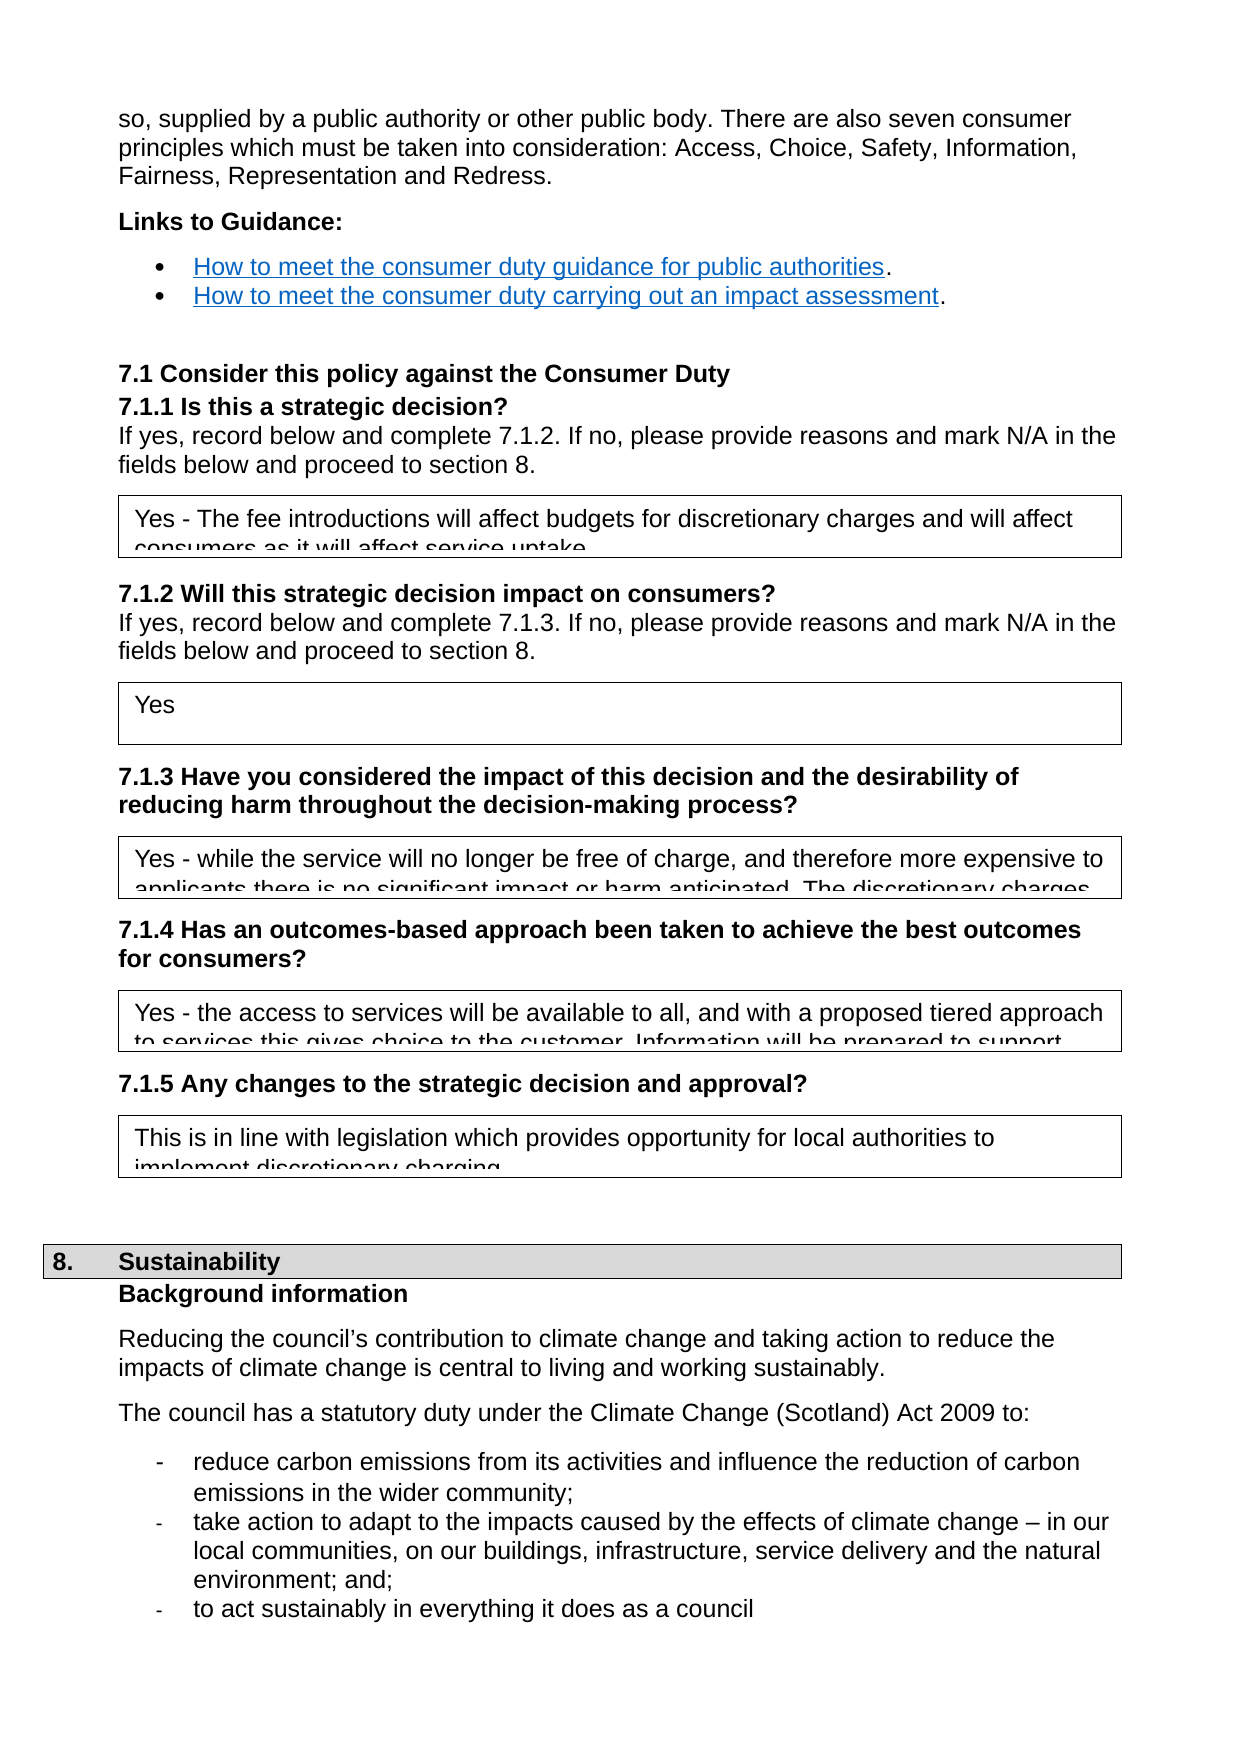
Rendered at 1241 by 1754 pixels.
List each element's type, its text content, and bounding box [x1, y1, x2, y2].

subtitle 7.1.2 Will this strategic decision impact on consumers? [118, 579, 1122, 608]
text If yes, record below and complete 7.1.2. If no, please provide reasons and mark N/A in the fields below and proceed to section 8. [118, 421, 1122, 478]
text If yes, record below and complete 7.1.3. If no, please provide reasons and mark N/A in the fields below and proceed to section 8. [118, 608, 1122, 665]
subtitle 7.1 Consider this policy against the Consumer Duty [118, 359, 1122, 388]
text Yes - while the service will no longer be free of charge, and therefore more expensive to applicants there is no significant impact or harm anticipated. The discretionary charges support enhanced service provision, the only other alternative is status quo of no charging. [134, 844, 1106, 890]
list reduce carbon emissions from its activities and influence the reduction of carbon emissions in the wider community; [156, 1444, 1122, 1507]
text Yes - The fee introductions will affect budgets for discretionary charges and will affect consumers as it will affect service uptake. [134, 503, 1106, 549]
text Background information [118, 1279, 1122, 1308]
text so, supplied by a public authority or other public body. There are also seven consumer principles which must be taken into consideration: Access, Choice, Safety, Information, Fairness, Representation and Redress. [118, 104, 1122, 190]
text Links to Guidance: [118, 207, 1122, 235]
text 7.1.3 Have you considered the impact of this decision and the desirability of reducing harm throughout the decision-making process? [118, 761, 1122, 819]
list How to meet the consumer duty guidance for public authorities. [156, 252, 1122, 281]
list Sustainability [44, 1245, 1121, 1278]
text This is in line with legislation which provides opportunity for local authorities to implement discretionary charging. [134, 1123, 1106, 1169]
subtitle 7.1.1 Is this a strategic decision? [118, 392, 1122, 421]
list How to meet the consumer duty carrying out an impact assessment. [156, 281, 1122, 309]
text Yes [134, 690, 1106, 719]
text 7.1.5 Any changes to the strategic decision and approval? [118, 1069, 1122, 1098]
text Yes - the access to services will be available to all, and with a proposed tiered approach to services this gives choice to the customer. Information will be prepared to support and offer guidance and all customers using the charged services will be treated fairly. [134, 998, 1106, 1044]
list take action to adapt to the impacts caused by the effects of climate change – in our local communities, on our buildings, infrastructure, service delivery and the natural environment; and; [156, 1507, 1122, 1594]
text The council has a statutory duty under the Climate Change (Scotland) Act 2009 to: [118, 1398, 1122, 1427]
text 7.1.4 Has an outcomes-based approach been taken to achieve the best outcomes for consumers? [118, 915, 1122, 973]
list to act sustainably in everything it does as a council [156, 1594, 1122, 1623]
text Reducing the council’s contribution to climate change and taking action to reduce the impacts of climate change is central to living and working sustainably. [118, 1324, 1122, 1382]
